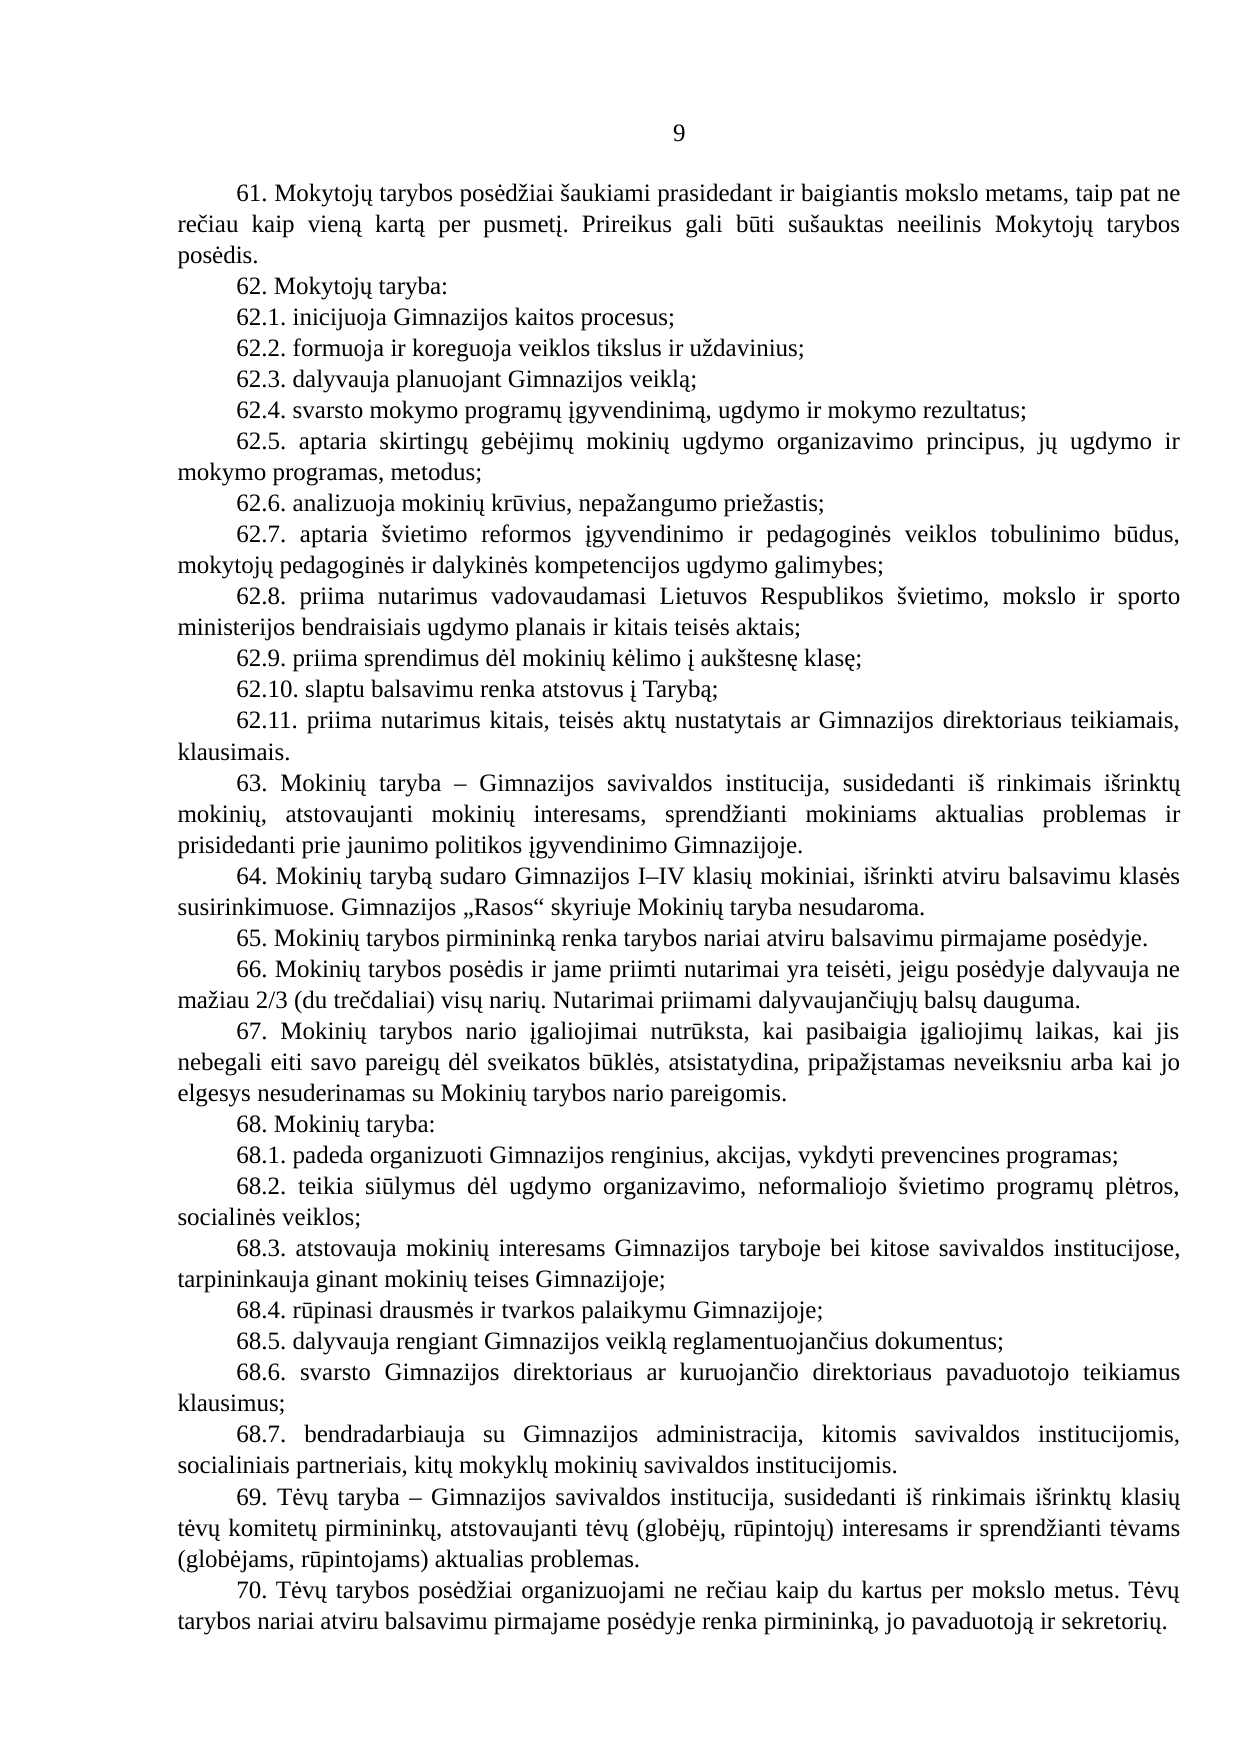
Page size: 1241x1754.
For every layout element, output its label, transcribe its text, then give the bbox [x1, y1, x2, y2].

text 62.10. slaptu balsavimu renka atstovus į Tarybą; [177, 672, 1181, 703]
text 62.3. dalyvauja planuojant Gimnazijos veiklą; [177, 362, 1181, 393]
text 68.3. atstovauja mokinių interesams Gimnazijos taryboje bei kitose savivaldos institucijose, tarpininkauja ginant mokinių teises Gimnazijoje; [177, 1231, 1181, 1293]
text 67. Mokinių tarybos nario įgaliojimai nutrūksta, kai pasibaigia įgaliojimų laikas, kai jis nebegali eiti savo pareigų dėl sveikatos būklės, atsistatydina, pripažįstamas neveiksniu arba kai jo elgesys nesuderinamas su Mokinių tarybos nario pareigomis. [177, 1014, 1181, 1107]
text 68.6. svarsto Gimnazijos direktoriaus ar kuruojančio direktoriaus pavaduotojo teikiamus klausimus; [177, 1355, 1181, 1417]
text 62.8. priima nutarimus vadovaudamasi Lietuvos Respublikos švietimo, mokslo ir sporto ministerijos bendraisiais ugdymo planais ir kitais teisės aktais; [177, 579, 1181, 641]
text 62.11. priima nutarimus kitais, teisės aktų nustatytais ar Gimnazijos direktoriaus teikiamais, klausimais. [177, 703, 1181, 765]
text 68.7. bendradarbiauja su Gimnazijos administracija, kitomis savivaldos institucijomis, socialiniais partneriais, kitų mokyklų mokinių savivaldos institucijomis. [177, 1417, 1181, 1479]
text 61. Mokytojų tarybos posėdžiai šaukiami prasidedant ir baigiantis mokslo metams, taip pat ne rečiau kaip vieną kartą per pusmetį. Prireikus gali būti sušauktas neeilinis Mokytojų tarybos posėdis. [177, 176, 1181, 269]
text 68.1. padeda organizuoti Gimnazijos renginius, akcijas, vykdyti prevencines programas; [177, 1138, 1181, 1169]
text 68.4. rūpinasi drausmės ir tvarkos palaikymu Gimnazijoje; [177, 1293, 1181, 1324]
text 70. Tėvų tarybos posėdžiai organizuojami ne rečiau kaip du kartus per mokslo metus. Tėvų tarybos nariai atviru balsavimu pirmajame posėdyje renka pirmininką, jo pavaduotoją ir sekretorių. [177, 1572, 1181, 1634]
text 62. Mokytojų taryba: [177, 269, 1181, 300]
text 63. Mokinių taryba – Gimnazijos savivaldos institucija, susidedanti iš rinkimais išrinktų mokinių, atstovaujanti mokinių interesams, sprendžianti mokiniams aktualias problemas ir prisidedanti prie jaunimo politikos įgyvendinimo Gimnazijoje. [177, 765, 1181, 858]
text 62.9. priima sprendimus dėl mokinių kėlimo į aukštesnę klasę; [177, 641, 1181, 672]
text 66. Mokinių tarybos posėdis ir jame priimti nutarimai yra teisėti, jeigu posėdyje dalyvauja ne mažiau 2/3 (du trečdaliai) visų narių. Nutarimai priimami dalyvaujančiųjų balsų dauguma. [177, 952, 1181, 1014]
text 62.2. formuoja ir koreguoja veiklos tikslus ir uždavinius; [177, 331, 1181, 362]
text 64. Mokinių tarybą sudaro Gimnazijos I–IV klasių mokiniai, išrinkti atviru balsavimu klasės susirinkimuose. Gimnazijos „Rasos“ skyriuje Mokinių taryba nesudaroma. [177, 858, 1181, 921]
text 65. Mokinių tarybos pirmininką renka tarybos nariai atviru balsavimu pirmajame posėdyje. [177, 921, 1181, 952]
text 62.7. aptaria švietimo reformos įgyvendinimo ir pedagoginės veiklos tobulinimo būdus, mokytojų pedagoginės ir dalykinės kompetencijos ugdymo galimybes; [177, 517, 1181, 579]
text 69. Tėvų taryba – Gimnazijos savivaldos institucija, susidedanti iš rinkimais išrinktų klasių tėvų komitetų pirmininkų, atstovaujanti tėvų (globėjų, rūpintojų) interesams ir sprendžianti tėvams (globėjams, rūpintojams) aktualias problemas. [177, 1479, 1181, 1572]
text 62.5. aptaria skirtingų gebėjimų mokinių ugdymo organizavimo principus, jų ugdymo ir mokymo programas, metodus; [177, 424, 1181, 486]
text 68. Mokinių taryba: [177, 1107, 1181, 1138]
text 62.4. svarsto mokymo programų įgyvendinimą, ugdymo ir mokymo rezultatus; [177, 393, 1181, 424]
text 62.1. inicijuoja Gimnazijos kaitos procesus; [177, 300, 1181, 331]
text 68.2. teikia siūlymus dėl ugdymo organizavimo, neformaliojo švietimo programų plėtros, socialinės veiklos; [177, 1169, 1181, 1231]
text 62.6. analizuoja mokinių krūvius, nepažangumo priežastis; [177, 486, 1181, 517]
text 68.5. dalyvauja rengiant Gimnazijos veiklą reglamentuojančius dokumentus; [177, 1324, 1181, 1355]
